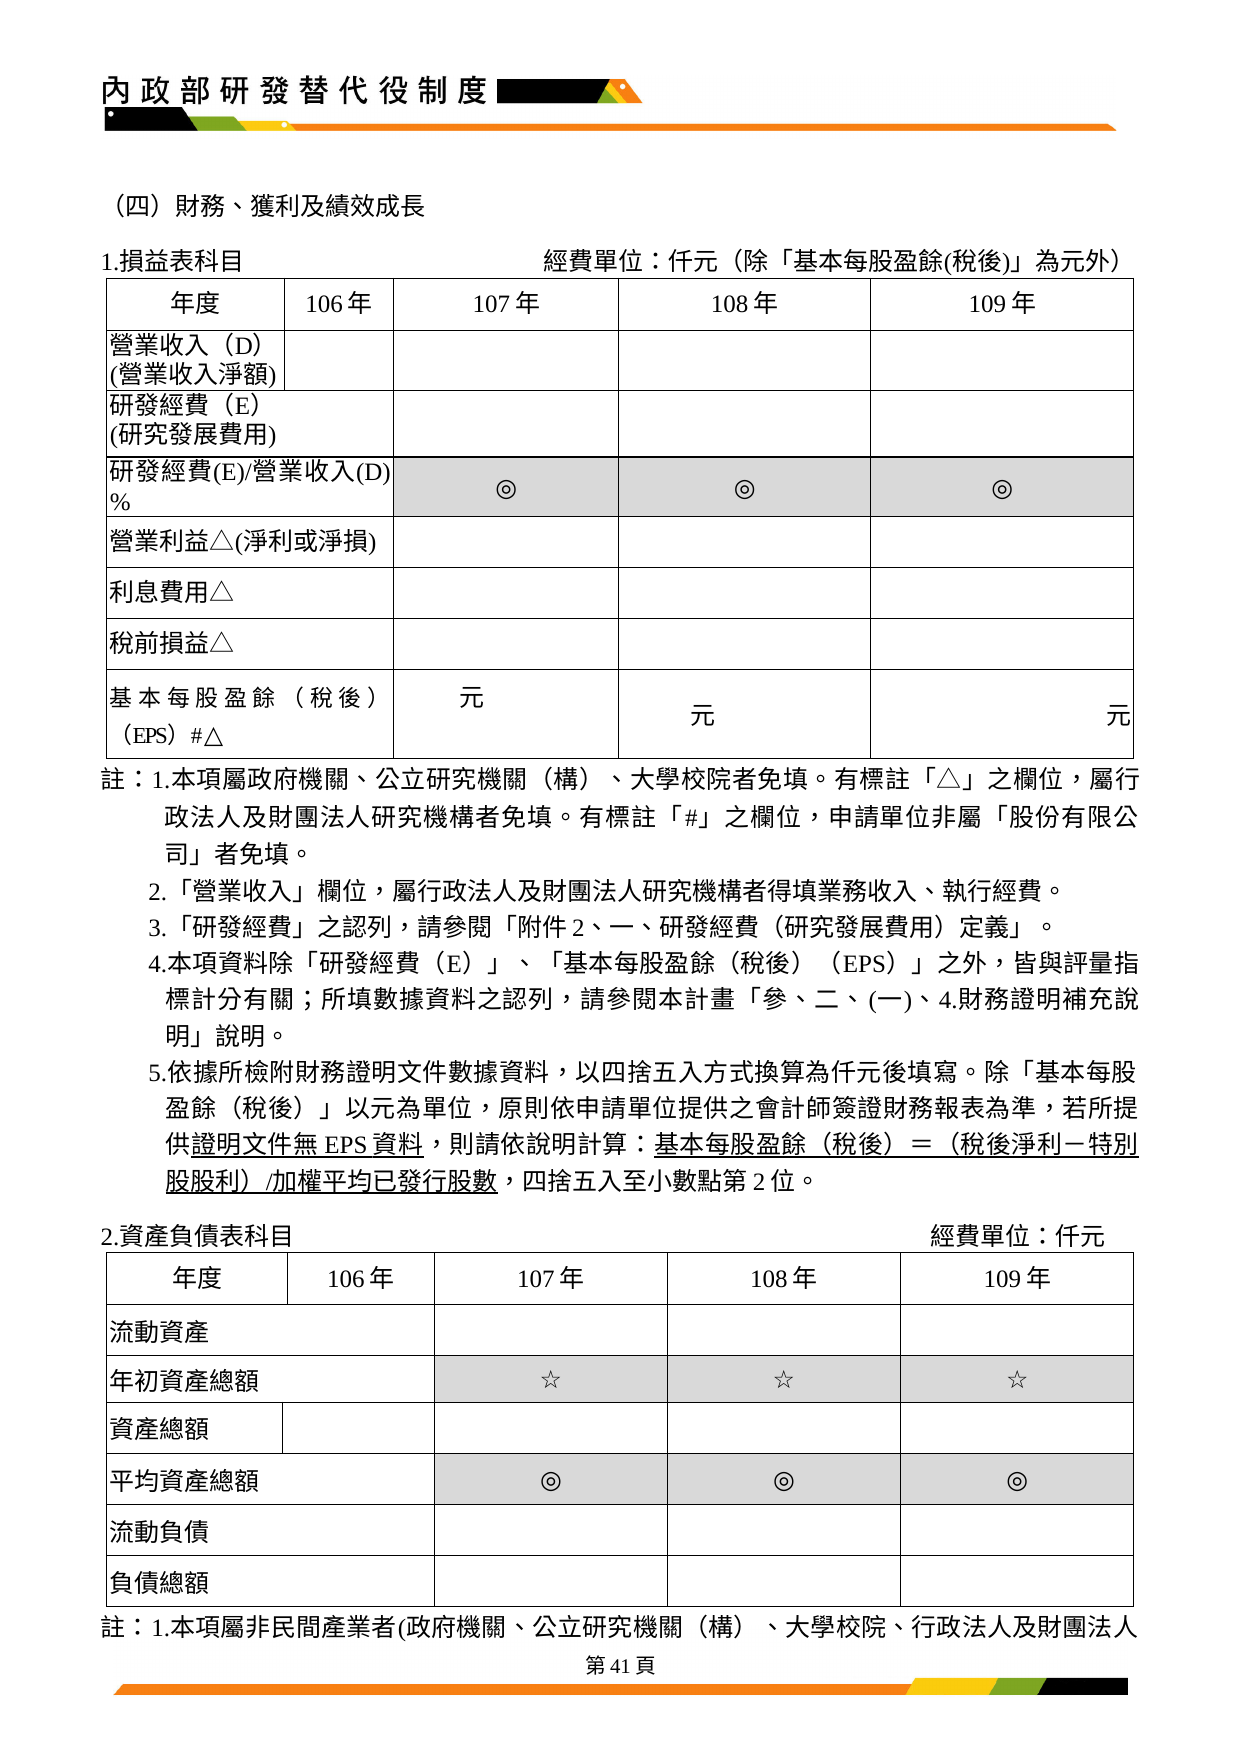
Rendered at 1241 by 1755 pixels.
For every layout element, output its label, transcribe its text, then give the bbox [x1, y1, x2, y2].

table_cell 營業利益△(淨利或淨損) [107, 517, 393, 567]
table_cell [871, 568, 1133, 618]
table_cell [901, 1403, 1133, 1453]
table_header 107年 [394, 279, 618, 329]
table_cell [285, 331, 393, 390]
table_cell 年初資產總額 [107, 1356, 434, 1402]
table_cell 元 [394, 670, 618, 757]
table_cell [619, 568, 870, 618]
table_cell ☆ [435, 1356, 667, 1402]
table_cell [619, 391, 870, 456]
table_cell 元 [619, 670, 870, 757]
table_cell [668, 1403, 900, 1453]
table_cell [394, 568, 618, 618]
text 註：1.本項屬政府機關、公立研究機關（構）、大學校院者免填。有標註「△」之欄位，屬行政法人及財團法人研究機構者免填。有標註「#」之欄位，申請單位非屬「股份有限公司」者免填。 [100, 758, 1140, 871]
table_cell ◎ [668, 1454, 900, 1504]
table_cell [901, 1305, 1133, 1355]
table_cell [435, 1556, 667, 1606]
table_cell ◎ [619, 458, 870, 516]
picture [113, 1625, 1128, 1698]
picture [1066, 1625, 1077, 1635]
table_header 109年 [871, 279, 1133, 329]
table_cell 營業收入（D） (營業收入淨額) [107, 331, 284, 390]
text 2.資產負債表科目 經費單位：仟元 [100, 1216, 1140, 1252]
table_cell 稅前損益△ [107, 619, 393, 669]
table_cell [394, 619, 618, 669]
text 3.「研發經費」之認列，請參閱「附件2、一、研發經費（研究發展費用）定義」。 [148, 907, 1140, 943]
table_header 年度 [107, 279, 284, 329]
table_cell [283, 1403, 434, 1453]
table_cell ☆ [901, 1356, 1133, 1402]
picture [1078, 1625, 1083, 1635]
picture [1023, 1625, 1032, 1632]
table_cell 利息費用△ [107, 568, 393, 618]
text 1.損益表科目 經費單位：仟元（除「基本每股盈餘(稅後)」為元外） [100, 241, 1140, 277]
table_cell [619, 619, 870, 669]
picture [100, 75, 1117, 139]
table_cell 流動負債 [107, 1505, 434, 1555]
table_cell [871, 517, 1133, 567]
text 註：1.本項屬非民間產業者(政府機關、公立研究機關（構）、大學校院、行政法人及財團法人 [100, 1607, 1140, 1644]
table_cell 研發經費（E） (研究發展費用) [107, 391, 393, 456]
table_cell [619, 517, 870, 567]
table_cell [394, 331, 618, 390]
table_cell ◎ [394, 458, 618, 516]
text 5.依據所檢附財務證明文件數據資料，以四捨五入方式換算為仟元後填寫。除「基本每股盈餘（稅後）」以元為單位，原則依申請單位提供之會計師簽證財務報表為準，若所提供證明文件無EPS資料，則請依說明計算：基本每股盈餘（稅後）＝（稅後淨利－特別股股利）/加權平均已發行股數，四捨五入至小數點第2位。 [148, 1052, 1140, 1197]
table_cell 元 [871, 670, 1133, 757]
table_cell 負債總額 [107, 1556, 434, 1606]
table_cell [619, 331, 870, 390]
table_cell ☆ [668, 1356, 900, 1402]
table_cell [668, 1305, 900, 1355]
table_cell [668, 1505, 900, 1555]
table_header 106年 [288, 1253, 434, 1304]
table_cell [871, 619, 1133, 669]
table_cell 資產總額 [107, 1403, 282, 1453]
table_header 109年 [901, 1253, 1133, 1304]
table_cell ◎ [901, 1454, 1133, 1504]
table_cell [435, 1403, 667, 1453]
text （四）財務、獲利及績效成長 [100, 186, 1140, 222]
table_cell [435, 1305, 667, 1355]
table_cell [871, 331, 1133, 390]
table_header 107年 [435, 1253, 667, 1304]
picture [234, 1630, 241, 1636]
table_cell [394, 391, 618, 456]
table_cell ◎ [871, 458, 1133, 516]
table_cell 平均資產總額 [107, 1454, 434, 1504]
text 2.「營業收入」欄位，屬行政法人及財團法人研究機構者得填業務收入、執行經費。 [148, 871, 1140, 907]
table_header 108年 [619, 279, 870, 329]
table_header 108年 [668, 1253, 900, 1304]
table_header 年度 [107, 1253, 287, 1304]
table_cell 基本每股盈餘（稅後）（EPS）#△ [107, 670, 393, 757]
table_cell 流動資產 [107, 1305, 434, 1355]
table_cell ◎ [435, 1454, 667, 1504]
table_cell [394, 517, 618, 567]
table_cell 研發經費(E)/營業收入(D)% [107, 458, 393, 516]
table_cell [871, 391, 1133, 456]
text 4.本項資料除「研發經費（E）」、「基本每股盈餘（稅後）（EPS）」之外，皆與評量指標計分有關；所填數據資料之認列，請參閱本計畫「參、二、(一)、4.財務證明補充說明」說明。 [148, 943, 1140, 1052]
table_cell [901, 1556, 1133, 1606]
table_cell [901, 1505, 1133, 1555]
table_cell [668, 1556, 900, 1606]
table_cell [435, 1505, 667, 1555]
table_header 106年 [285, 279, 393, 329]
